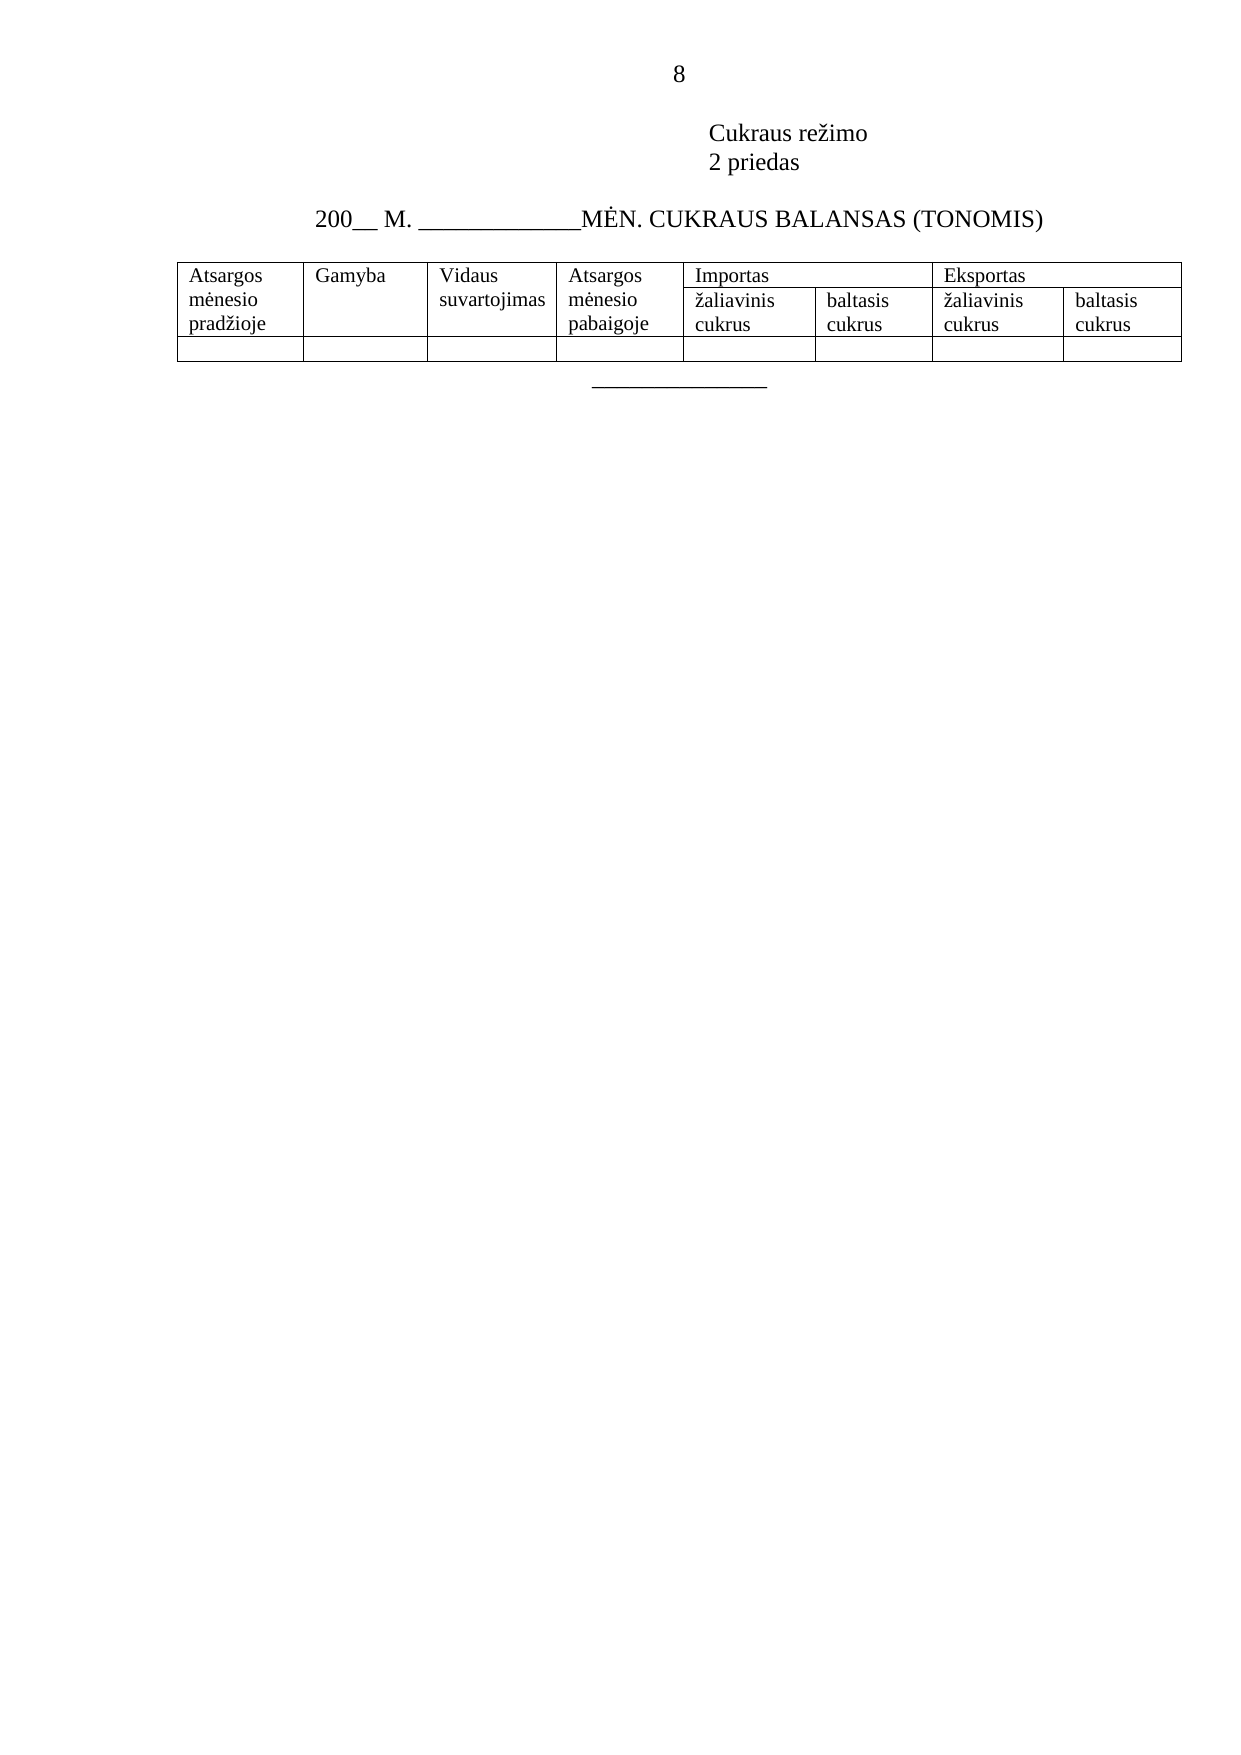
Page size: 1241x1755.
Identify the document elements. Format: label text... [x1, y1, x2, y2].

table_header Vidaus suvartojimas [428, 263, 556, 336]
table_header Atsargos mėnesio pabaigoje [557, 263, 683, 336]
table_cell žaliavinis cukrus [684, 288, 815, 336]
table_cell [428, 337, 556, 361]
table_header Eksportas [933, 263, 1181, 287]
text Cukraus režimo [177, 118, 1181, 147]
table_cell baltasis cukrus [816, 288, 932, 336]
table_cell [1064, 337, 1181, 361]
table_header Atsargos mėnesio pradžioje [178, 263, 303, 336]
table_cell [684, 337, 815, 361]
text 2 priedas [177, 147, 1181, 176]
table_cell [816, 337, 932, 361]
text 200__ M. _____________MĖN. CUKRAUS BALANSAS (TONOMIS) [177, 204, 1181, 233]
table_cell [557, 337, 683, 361]
table_cell [933, 337, 1063, 361]
text ______________ [177, 362, 1181, 391]
table_cell [178, 337, 303, 361]
table_cell [304, 337, 427, 361]
table_cell žaliavinis cukrus [933, 288, 1063, 336]
table_header Gamyba [304, 263, 427, 336]
table_header Importas [684, 263, 932, 287]
table_cell baltasis cukrus [1064, 288, 1181, 336]
